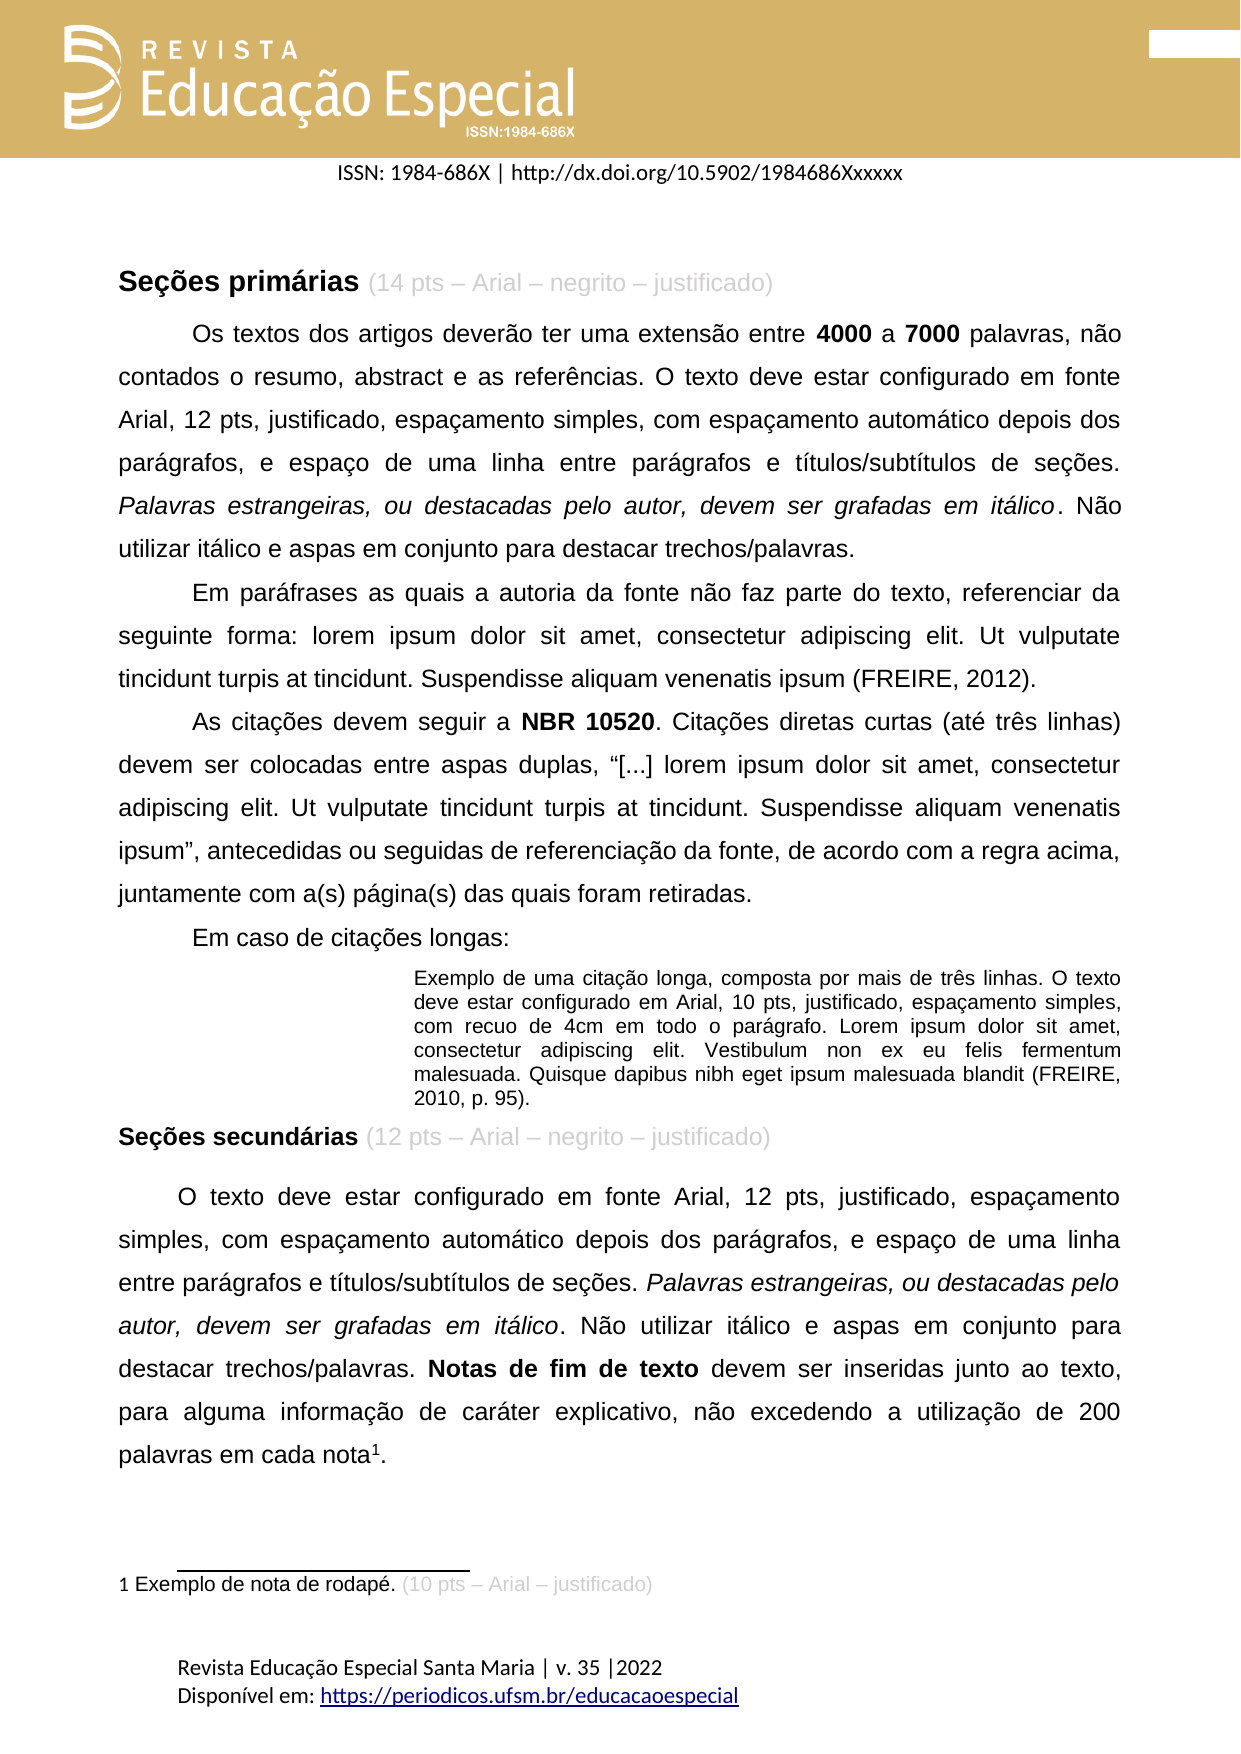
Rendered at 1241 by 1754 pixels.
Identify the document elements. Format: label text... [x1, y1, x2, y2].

text Os textos dos artigos deverão ter uma extensão entre 4000 a 7000 palavras, não contados o resumo, abstract e as referências. O texto deve estar configurado em fonte Arial, 12 pts, justificado, espaçamento simples, com espaçamento automático depois dos parágrafos, e espaço de uma linha entre parágrafos e títulos/subtítulos de seções. Palavras estrangeiras, ou destacadas pelo autor, devem ser grafadas em itálico. Não utilizar itálico e aspas em conjunto para destacar trechos/palavras. [118, 319, 1122, 563]
text Em caso de citações longas: [118, 922, 1122, 951]
text As citações devem seguir a NBR 10520. Citações diretas curtas (até três linhas) devem ser colocadas entre aspas duplas, “[...] lorem ipsum dolor sit amet, consectetur adipiscing elit. Ut vulputate tincidunt turpis at tincidunt. Suspendisse aliquam venenatis ipsum”, antecedidas ou seguidas de referenciação da fonte, de acordo com a regra acima, juntamente com a(s) página(s) das quais foram retiradas. [118, 707, 1122, 908]
text Seções primárias (14 pts – Arial – negrito – justificado) [118, 263, 1122, 297]
text O texto deve estar configurado em fonte Arial, 12 pts, justificado, espaçamento simples, com espaçamento automático depois dos parágrafos, e espaço de uma linha entre parágrafos e títulos/subtítulos de seções. Palavras estrangeiras, ou destacadas pelo autor, devem ser grafadas em itálico. Não utilizar itálico e aspas em conjunto para destacar trechos/palavras. Notas de fim de texto devem ser inseridas junto ao texto, para alguma informação de caráter explicativo, não excedendo a utilização de 200 palavras em cada nota. [118, 1182, 1122, 1469]
text Seções secundárias (12 pts – Arial – negrito – justificado) [118, 1122, 1122, 1151]
text Exemplo de nota de rodapé. (10 pts – Arial – justificado) [118, 1572, 1063, 1597]
text Exemplo de uma citação longa, composta por mais de três linhas. O texto deve estar configurado em Arial, 10 pts, justificado, espaçamento simples, com recuo de 4cm em todo o parágrafo. Lorem ipsum dolor sit amet, consectetur adipiscing elit. Vestibulum non ex eu felis fermentum malesuada. Quisque dapibus nibh eget ipsum malesuada blandit (FREIRE, 2010, p. 95). [413, 966, 1122, 1109]
text Em paráfrases as quais a autoria da fonte não faz parte do texto, referenciar da seguinte forma: lorem ipsum dolor sit amet, consectetur adipiscing elit. Ut vulputate tincidunt turpis at tincidunt. Suspendisse aliquam venenatis ipsum (FREIRE, 2012). [118, 577, 1122, 692]
picture [0, 0, 1241, 158]
